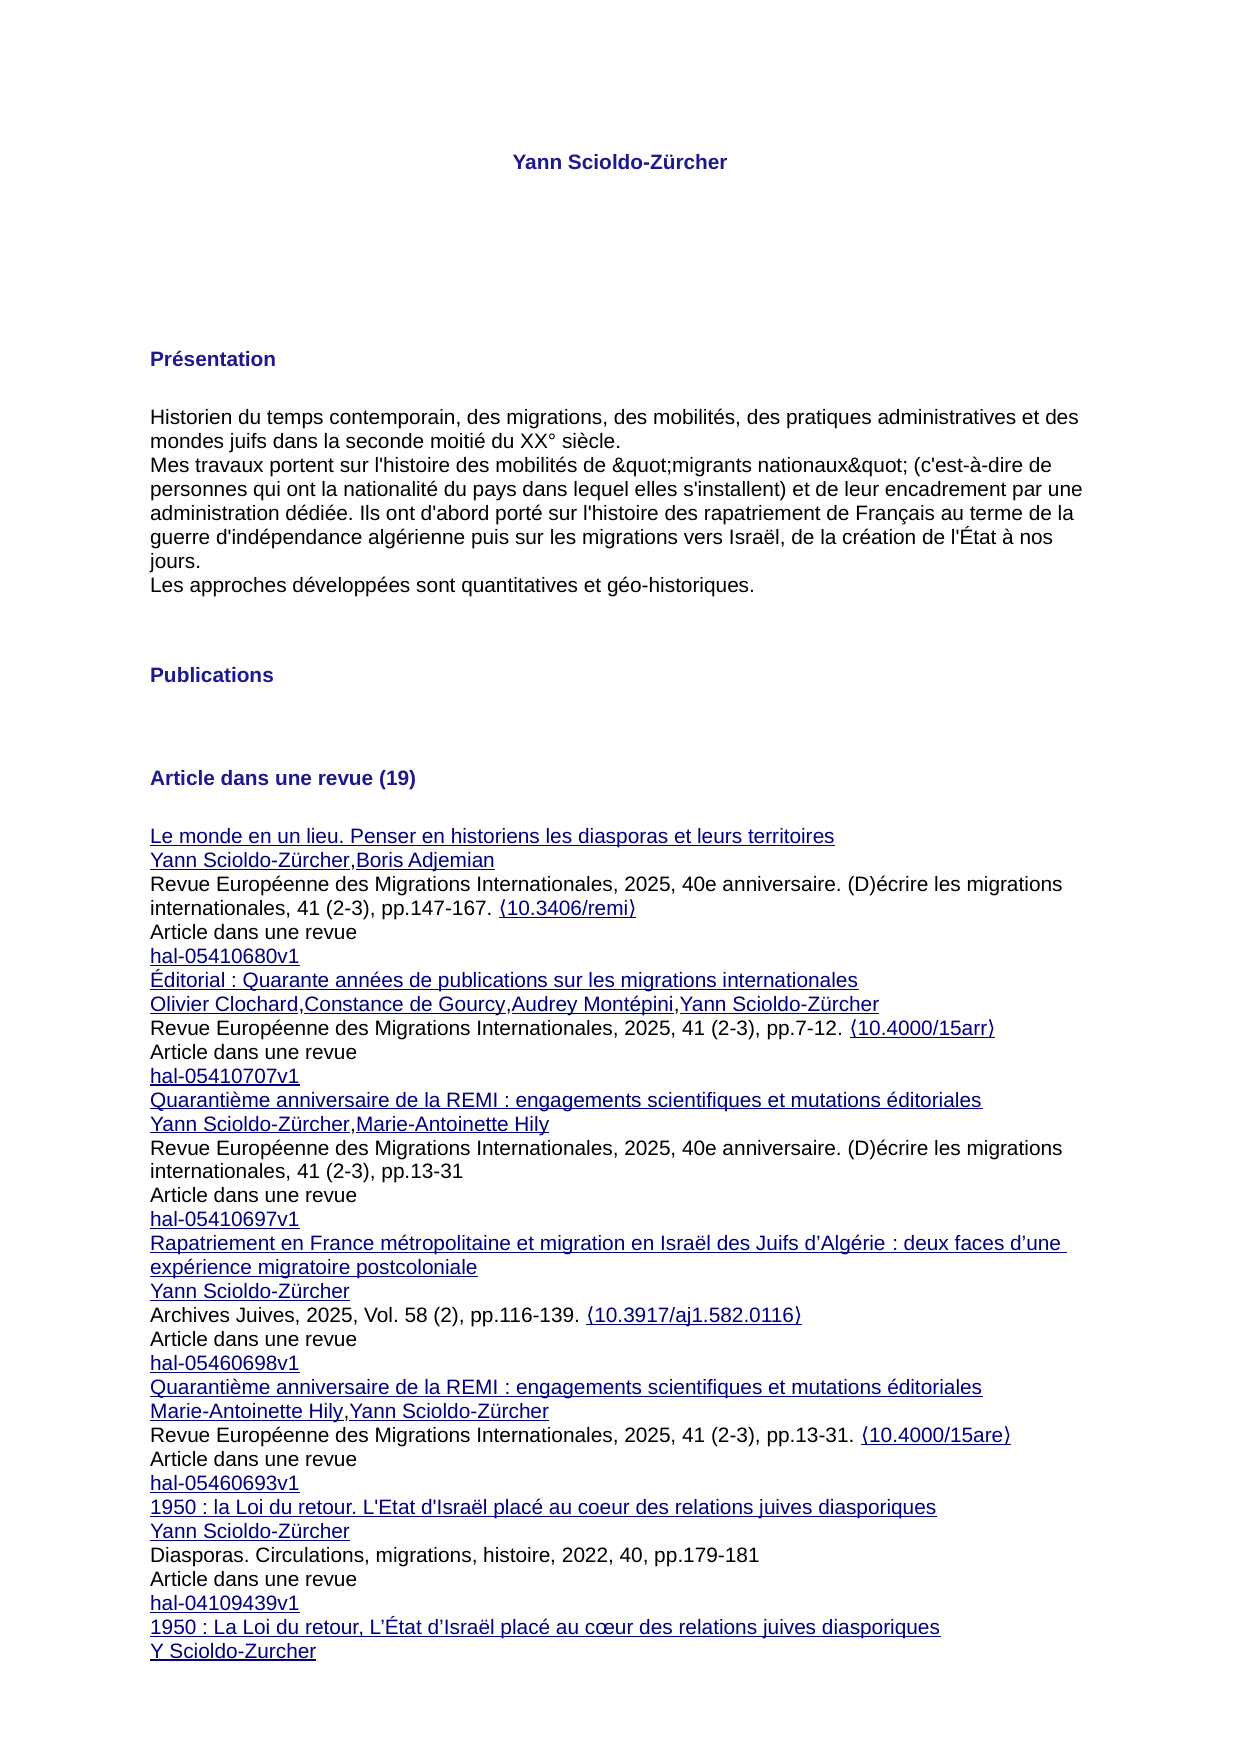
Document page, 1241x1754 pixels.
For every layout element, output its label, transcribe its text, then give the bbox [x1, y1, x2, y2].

text Historien du temps contemporain, des migrations, des mobilités, des pratiques administratives et des mondes juifs dans la seconde moitié du XX° siècle. [150, 405, 1090, 453]
subtitle Article dans une revue (19) [150, 766, 1090, 789]
table_cell Quarantième anniversaire de la REMI : engagements scientifiques et mutations éditoriales Marie-Antoinette Hily,Yann Scioldo-Zürcher Revue Européenne des Migrations Internationales, 2025, 41 (2-3), pp.13-31. ⟨10.4000/15are⟩ Article dans une revue hal-05460693v1 [150, 1375, 1090, 1495]
text Mes travaux portent sur l'histoire des mobilités de &quot;migrants nationaux&quot; (c'est-à-dire de personnes qui ont la nationalité du pays dans lequel elles s'installent) et de leur encadrement par une administration dédiée. Ils ont d'abord porté sur l'histoire des rapatriement de Français au terme de la guerre d'indépendance algérienne puis sur les migrations vers Israël, de la création de l'État à nos jours. [150, 453, 1090, 573]
table_header Le monde en un lieu. Penser en historiens les diasporas et leurs territoires Yann Scioldo-Zürcher,Boris Adjemian Revue Européenne des Migrations Internationales, 2025, 40e anniversaire. (D)écrire les migrations internationales, 41 (2-3), pp.147-167. ⟨10.3406/remi⟩ Article dans une revue hal-05410680v1 [150, 824, 1090, 968]
table_cell 1950 : La Loi du retour, L’État d’Israël placé au cœur des relations juives diasporiques Y Scioldo-Zurcher [150, 1615, 1090, 1662]
table_cell 1950 : la Loi du retour. L'Etat d'Israël placé au coeur des relations juives diasporiques Yann Scioldo-Zürcher Diasporas. Circulations, migrations, histoire, 2022, 40, pp.179-181 Article dans une revue hal-04109439v1 [150, 1495, 1090, 1614]
table_cell Rapatriement en France métropolitaine et migration en Israël des Juifs d’Algérie : deux faces d’une expérience migratoire postcoloniale Yann Scioldo-Zürcher Archives Juives, 2025, Vol. 58 (2), pp.116-139. ⟨10.3917/aj1.582.0116⟩ Article dans une revue hal-05460698v1 [150, 1231, 1090, 1375]
subtitle Yann Scioldo-Zürcher [150, 150, 1090, 174]
table_cell Éditorial : Quarante années de publications sur les migrations internationales Olivier Clochard,Constance de Gourcy,Audrey Montépini,Yann Scioldo-Zürcher Revue Européenne des Migrations Internationales, 2025, 41 (2-3), pp.7-12. ⟨10.4000/15arr⟩ Article dans une revue hal-05410707v1 [150, 968, 1090, 1087]
subtitle Publications [150, 662, 1090, 686]
subtitle Présentation [150, 347, 1090, 371]
table_cell Quarantième anniversaire de la REMI : engagements scientifiques et mutations éditoriales Yann Scioldo-Zürcher,Marie-Antoinette Hily Revue Européenne des Migrations Internationales, 2025, 40e anniversaire. (D)écrire les migrations internationales, 41 (2-3), pp.13-31 Article dans une revue hal-05410697v1 [150, 1088, 1090, 1231]
text Les approches développées sont quantitatives et géo-historiques. [150, 573, 1090, 597]
